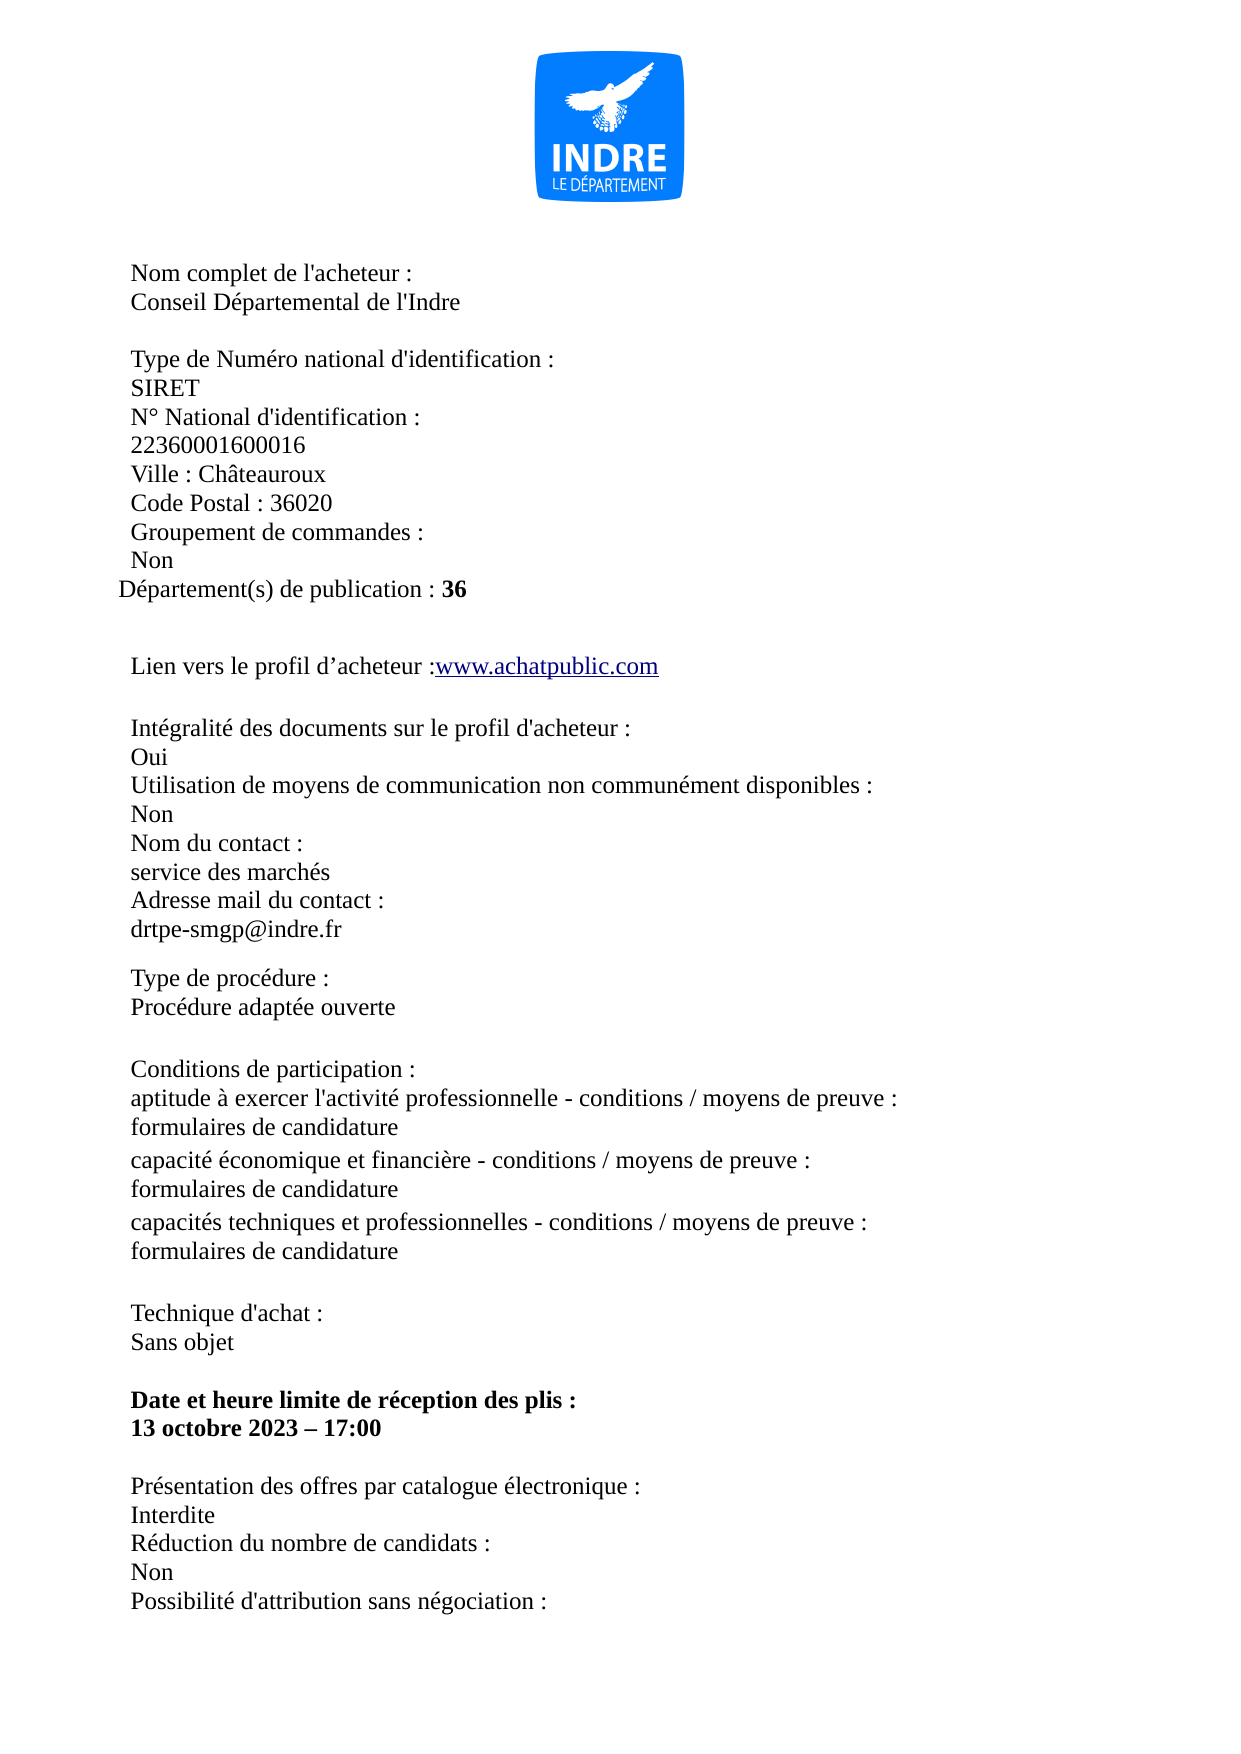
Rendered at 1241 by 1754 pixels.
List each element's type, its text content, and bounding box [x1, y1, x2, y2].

table_cell Utilisation de moyens de communication non communément disponibles : [130, 771, 922, 799]
table_cell formulaires de candidature [130, 1174, 922, 1203]
table_cell [118, 1586, 124, 1615]
table_cell [118, 799, 124, 828]
table_cell Interdite [130, 1500, 922, 1528]
table_cell [118, 1299, 124, 1327]
table_cell [124, 886, 130, 914]
table_cell 13 octobre 2023 – 17:00 [130, 1414, 922, 1471]
table_header Lien vers le profil d’acheteur :www.achatpublic.com [130, 651, 922, 679]
table_cell [118, 287, 124, 344]
table_cell [124, 1557, 130, 1586]
table_cell [118, 713, 124, 742]
table_cell Conditions de participation : [130, 1054, 922, 1083]
table_header Type de procédure : [130, 963, 922, 992]
table_cell capacité économique et financière - conditions / moyens de preuve : [130, 1145, 922, 1174]
table_cell [124, 1145, 130, 1174]
table_cell [130, 1203, 922, 1207]
table_cell [124, 771, 130, 799]
table_cell [118, 1174, 124, 1203]
table_cell Ville : Châteauroux [130, 459, 1123, 488]
table_cell SIRET [130, 373, 1123, 402]
table_cell [118, 344, 124, 373]
table_cell Date et heure limite de réception des plis : [130, 1385, 922, 1413]
table_cell Intégralité des documents sur le profil d'acheteur : [130, 713, 922, 742]
table_cell [124, 1529, 130, 1557]
table_cell Procédure adaptée ouverte [130, 992, 922, 1049]
table_cell [118, 488, 124, 517]
table_header [124, 258, 130, 287]
table_cell [124, 1299, 130, 1327]
table_cell Réduction du nombre de candidats : [130, 1529, 922, 1557]
table_header [118, 651, 124, 679]
table_cell [124, 1586, 130, 1615]
table_header [124, 651, 130, 679]
table_cell [124, 546, 130, 574]
table_cell [130, 1294, 922, 1298]
table_cell [130, 1140, 922, 1145]
table_cell [118, 1385, 124, 1413]
table_cell [124, 914, 130, 943]
table_cell [118, 402, 124, 431]
table_cell [118, 1208, 124, 1236]
table_cell [124, 344, 130, 373]
table_cell [130, 708, 922, 713]
table_cell [118, 1529, 124, 1557]
table_header [118, 258, 124, 287]
table_cell [118, 517, 124, 546]
table_cell [118, 1112, 124, 1140]
table_cell Oui [130, 742, 922, 771]
table_cell Possibilité d'attribution sans négociation : [130, 1586, 922, 1615]
table_cell [118, 373, 124, 402]
table_cell [118, 828, 124, 857]
table_cell [118, 459, 124, 488]
table_cell [124, 488, 130, 517]
table_cell Code Postal : 36020 [130, 488, 1123, 517]
table_cell Type de Numéro national d'identification : [130, 344, 1123, 373]
table_cell [124, 713, 130, 742]
table_cell formulaires de candidature [130, 1236, 922, 1294]
table_cell Non [130, 799, 922, 828]
table_cell [124, 1327, 130, 1385]
table_cell [124, 373, 130, 402]
table_cell [124, 517, 130, 546]
table_cell [124, 1208, 130, 1236]
picture [534, 51, 685, 202]
table_cell [124, 742, 130, 771]
table_cell [124, 1236, 130, 1294]
table_cell [124, 1414, 130, 1471]
table_cell [118, 914, 124, 943]
table_cell Groupement de commandes : [130, 517, 1123, 546]
table_cell Sans objet [130, 1327, 922, 1385]
table_cell [118, 1500, 124, 1528]
table_cell [118, 546, 124, 574]
table_cell [118, 1471, 124, 1500]
table_cell [118, 1054, 124, 1083]
table_cell [118, 742, 124, 771]
table_cell [118, 1236, 124, 1294]
table_cell [130, 1049, 922, 1054]
table_cell [118, 1557, 124, 1586]
table_cell [124, 1500, 130, 1528]
table_header [124, 963, 130, 992]
table_cell [124, 1471, 130, 1500]
table_cell N° National d'identification : [130, 402, 1123, 431]
table_cell Présentation des offres par catalogue électronique : [130, 1471, 922, 1500]
table_cell [124, 459, 130, 488]
table_cell [124, 799, 130, 828]
table_cell Adresse mail du contact : [130, 886, 922, 914]
table_cell Technique d'achat : [130, 1299, 922, 1327]
table_cell [124, 992, 130, 1049]
table_cell [118, 992, 124, 1049]
table_header Nom complet de l'acheteur : [130, 258, 1123, 287]
table_cell [124, 1054, 130, 1083]
table_cell [124, 857, 130, 886]
table_cell [118, 1414, 124, 1471]
table_cell [124, 1083, 130, 1112]
table_cell [118, 857, 124, 886]
table_cell [124, 1112, 130, 1140]
table_cell Non [130, 1557, 922, 1586]
table_cell [118, 431, 124, 459]
table_cell Non [130, 546, 1123, 574]
table_cell [118, 1327, 124, 1385]
table_cell [124, 680, 130, 708]
table_header [118, 963, 124, 992]
table_cell drtpe-smgp@indre.fr [130, 914, 922, 943]
table_cell [118, 886, 124, 914]
table_cell [124, 402, 130, 431]
table_cell [118, 1145, 124, 1174]
table_cell [130, 680, 922, 708]
table_cell [124, 1174, 130, 1203]
table_cell formulaires de candidature [130, 1112, 922, 1140]
table_cell capacités techniques et professionnelles - conditions / moyens de preuve : [130, 1208, 922, 1236]
table_cell aptitude à exercer l'activité professionnelle - conditions / moyens de preuve : [130, 1083, 922, 1112]
table_cell [124, 1385, 130, 1413]
table_cell Nom du contact : [130, 828, 922, 857]
table_cell [118, 1083, 124, 1112]
table_cell [124, 287, 130, 344]
table_cell service des marchés [130, 857, 922, 886]
table_cell Conseil Départemental de l'Indre [130, 287, 1123, 344]
table_cell 22360001600016 [130, 431, 1123, 459]
table_cell Département(s) de publication : 36 [118, 574, 1123, 603]
table_cell [118, 771, 124, 799]
table_cell [118, 680, 124, 708]
table_cell [124, 431, 130, 459]
table_cell [124, 828, 130, 857]
